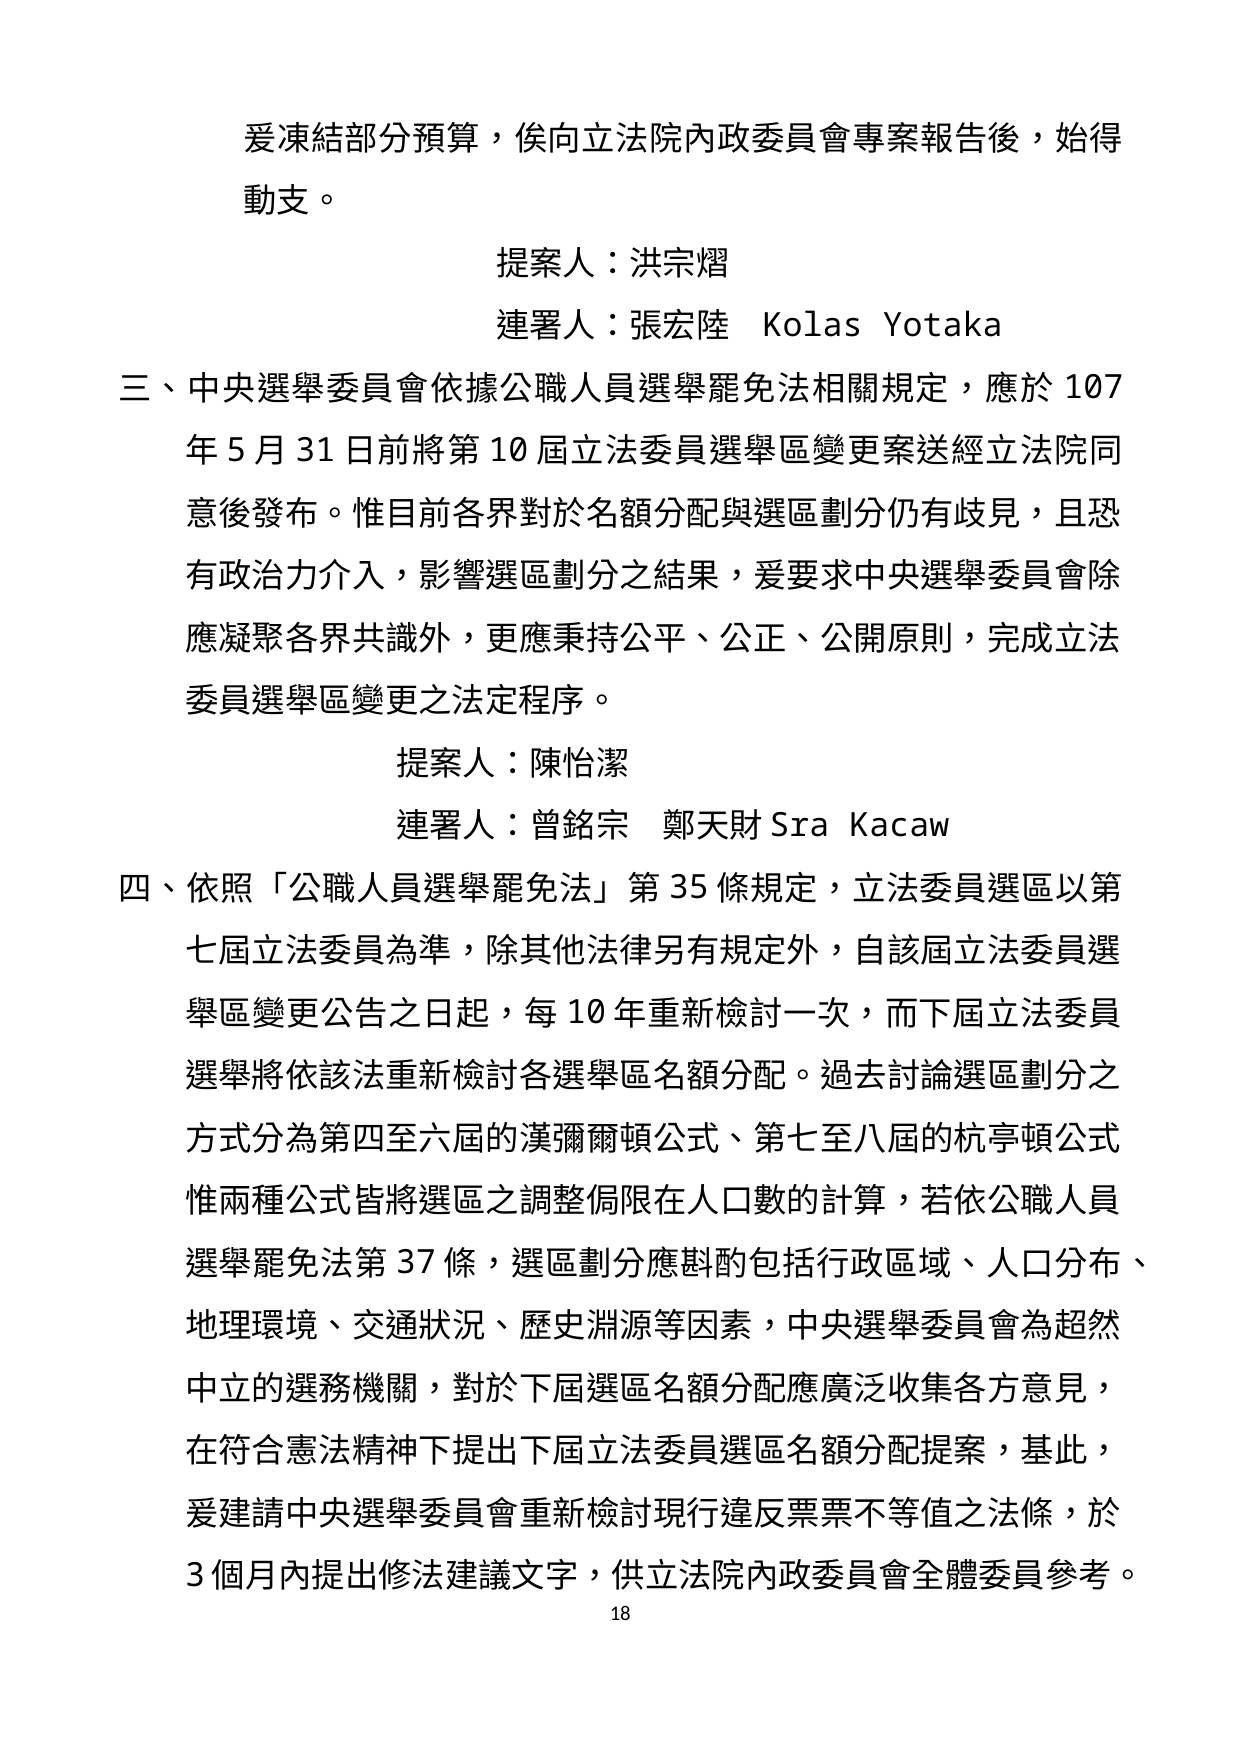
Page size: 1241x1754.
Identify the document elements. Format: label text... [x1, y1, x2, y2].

text 連署人：曾銘宗 鄭天財Sra Kacaw [162, 782, 1123, 844]
text 連署人：張宏陸 Kolas Yotaka [162, 282, 1123, 344]
text 提案人：陳怡潔 [162, 719, 1123, 782]
text 提案人：洪宗熠 [162, 219, 1123, 282]
text 三、中央選舉委員會依據公職人員選舉罷免法相關規定，應於107年5月31日前將第10屆立法委員選舉區變更案送經立法院同意後發布。惟目前各界對於名額分配與選區劃分仍有歧見，且恐有政治力介入，影響選區劃分之結果，爰要求中央選舉委員會除應凝聚各界共識外，更應秉持公平、公正、公開原則，完成立法委員選舉區變更之法定程序。 [118, 344, 1123, 719]
text 四、依照「公職人員選舉罷免法」第35條規定，立法委員選區以第七屆立法委員為準，除其他法律另有規定外，自該屆立法委員選舉區變更公告之日起，每10年重新檢討一次，而下屆立法委員選舉將依該法重新檢討各選舉區名額分配。過去討論選區劃分之方式分為第四至六屆的漢彌爾頓公式、第七至八屆的杭亭頓公式，惟兩種公式皆將選區之調整侷限在人口數的計算，若依公職人員選舉罷免法第37條，選區劃分應斟酌包括行政區域、人口分布、地理環境、交通狀況、歷史淵源等因素，中央選舉委員會為超然中立的選務機關，對於下屆選區名額分配應廣泛收集各方意見，在符合憲法精神下提出下屆立法委員選區名額分配提案，基此，爰建請中央選舉委員會重新檢討現行違反票票不等值之法條，於3個月內提出修法建議文字，供立法院內政委員會全體委員參考。 [118, 844, 1123, 1594]
text （七）中央選舉委員會及所屬107年度單位預算第3目「地方選舉委員會行政業務」計畫編列兼職費2,762萬5千元，兼職人員248人。經查各地方選舉委員會107年度預算編列233名兼職人員之兼職費748萬7千元，相較105年度決算數常兼人員213人之兼職費707萬8千元，且106年截至10月底止僅支用常兼人員210人、預算經費593萬9千元，足見顯著偏高。各地方選舉委員會於年度預算已編列人事費271名，卻再編列常兼人員預算員額233名兼職費，不僅人數過多，更影響兼職人員本職機關業務之運作。中央選舉委員會允宜衡酌檢討各地方選舉委員會人力配置之妥適性，並加強行政簡化作業，以逐步縮減常兼人數規模，俾精實組織規模。爰凍結部分預算，俟向立法院內政委員會專案報告後，始得動支。 [143, 94, 1123, 219]
